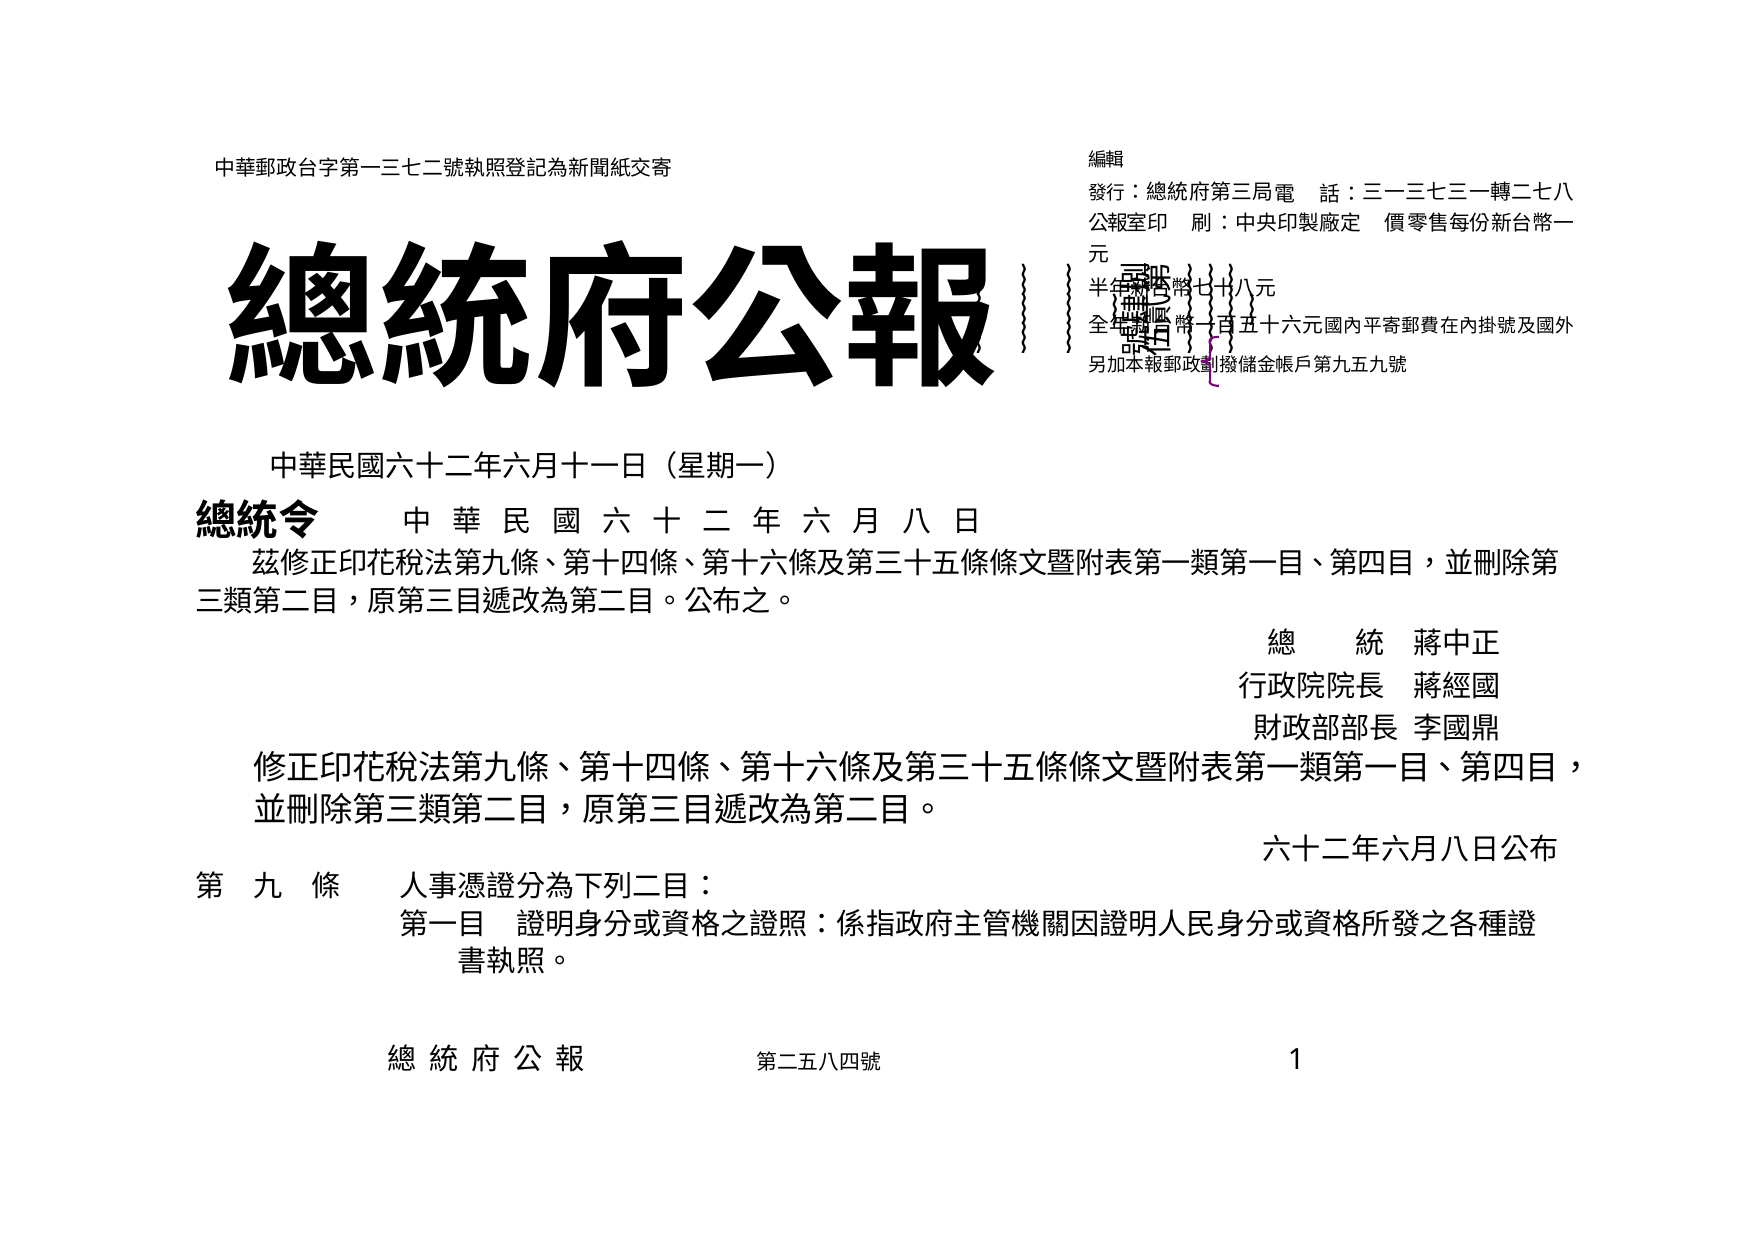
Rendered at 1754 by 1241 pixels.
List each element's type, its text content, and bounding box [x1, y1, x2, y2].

text 六十二年六月八日公布 [195, 829, 1559, 867]
text 第 九 條 人事憑證分為下列二目： [195, 867, 1559, 904]
text 行政院院長 蔣經國 [195, 666, 1501, 703]
text 第一目 證明身分或資格之證照：係指政府主管機關因證明人民身分或資格所發之各種證書執照。 [399, 904, 1559, 979]
table_header 中華民國六十二年六月八日 [399, 222, 986, 543]
text 財政部部長 李國鼎 [195, 708, 1501, 746]
table_header 總統令 [192, 222, 399, 543]
text 修正印花稅法第九條、第十四條、第十六條及第三十五條條文暨附表第一類第一目、第四目，並刪除第三類第二目，原第三目遞改為第二目。 [253, 746, 1559, 829]
text 茲修正印花稅法第九條、第十四條、第十六條及第三十五條條文暨附表第一類第一目、第四目，並刪除第三類第二目，原第三目遞改為第二目。公布之。 [195, 543, 1559, 618]
text 總 統 蔣中正 [195, 623, 1501, 661]
